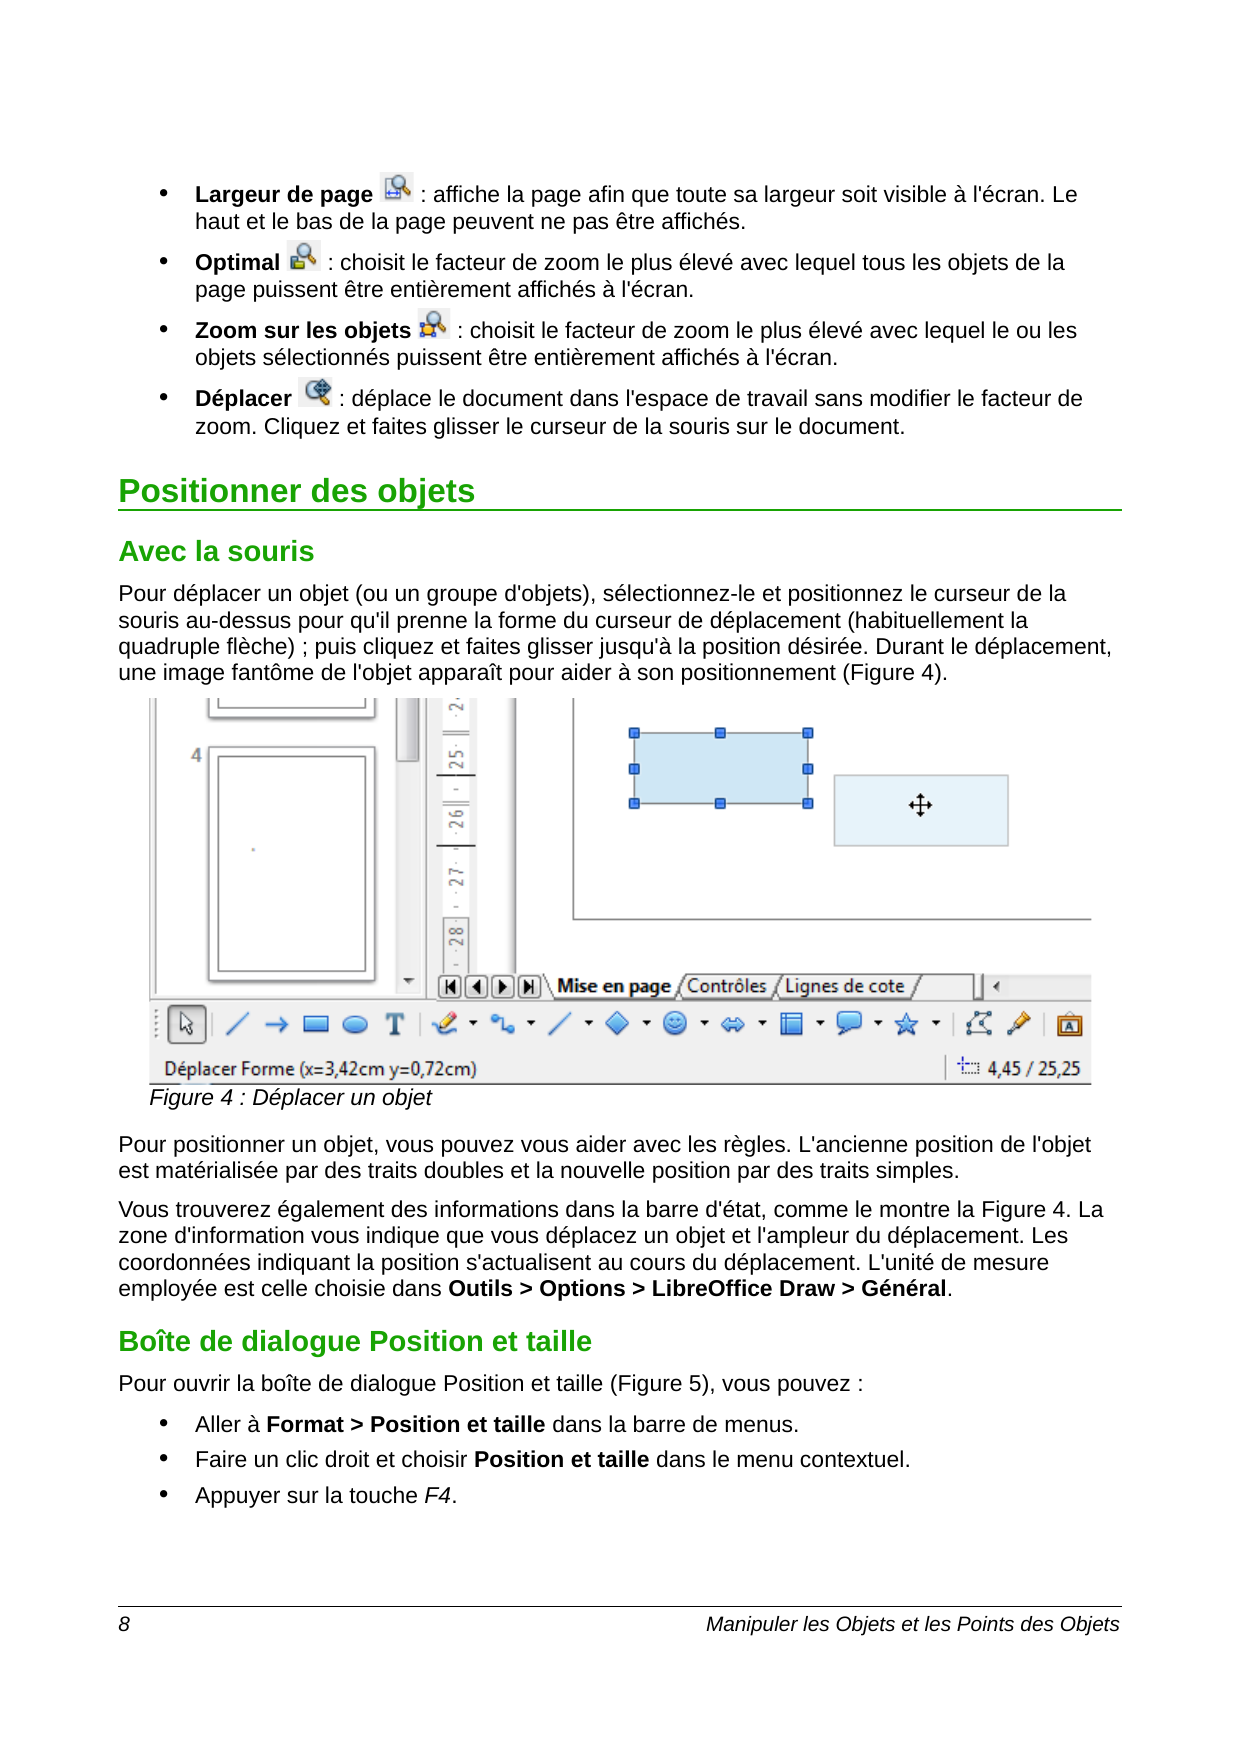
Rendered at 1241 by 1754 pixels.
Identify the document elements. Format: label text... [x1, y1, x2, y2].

list Aller à Format > Position et taille dans la barre de menus. [156, 1409, 1122, 1438]
picture [417, 308, 451, 339]
subtitle Positionner des objets [118, 471, 1122, 509]
text Vous trouverez également des informations dans la barre d'état, comme le montre la Figure 4. La zone d'information vous indique que vous déplacez un objet et l'ampleur du déplacement. Les coordonnées indiquant la position s'actualisent au cours du déplacement. L'unité de mesure employée est celle choisie dans Outils > Options > LibreOffice Draw > Général. [118, 1196, 1122, 1301]
list Optimal : choisit le facteur de zoom le plus élevé avec lequel tous les objets de la page puissent être entièrement affichés à l'écran. [156, 241, 1122, 302]
list Faire un clic droit et choisir Position et taille dans le menu contextuel. [156, 1444, 1122, 1474]
picture [379, 172, 414, 202]
picture [286, 240, 321, 271]
text Pour déplacer un objet (ou un groupe d'objets), sélectionnez-le et positionnez le curseur de la souris au-dessus pour qu'il prenne la forme du curseur de déplacement (habituellement la quadruple flèche) ; puis cliquez et faites glisser jusqu'à la position désirée. Durant le déplacement, une image fantôme de l'objet apparaît pour aider à son positionnement (Figure 4). [118, 580, 1122, 686]
picture [298, 377, 333, 407]
subtitle Avec la souris [118, 534, 1122, 568]
subtitle Boîte de dialogue Position et taille [118, 1324, 1122, 1358]
text Figure 4 : Déplacer un objet [149, 1085, 1091, 1111]
list Zoom sur les objets : choisit le facteur de zoom le plus élevé avec lequel le ou les objets sélectionnés puissent être entièrement affichés à l'écran. [156, 309, 1122, 371]
list Appuyer sur la touche F4. [156, 1480, 1122, 1509]
text Pour positionner un objet, vous pouvez vous aider avec les règles. L'ancienne position de l'objet est matérialisée par des traits doubles et la nouvelle position par des traits simples. [118, 1131, 1122, 1183]
list Déplacer : déplace le document dans l'espace de travail sans modifier le facteur de zoom. Cliquez et faites glisser le curseur de la souris sur le document. [156, 377, 1122, 439]
picture [149, 698, 1092, 1085]
text Pour ouvrir la boîte de dialogue Position et taille (Figure 5), vous pouvez : [118, 1370, 1122, 1397]
list Largeur de page : affiche la page afin que toute sa largeur soit visible à l'écran. Le haut et le bas de la page peuvent ne pas être affichés. [156, 172, 1122, 234]
